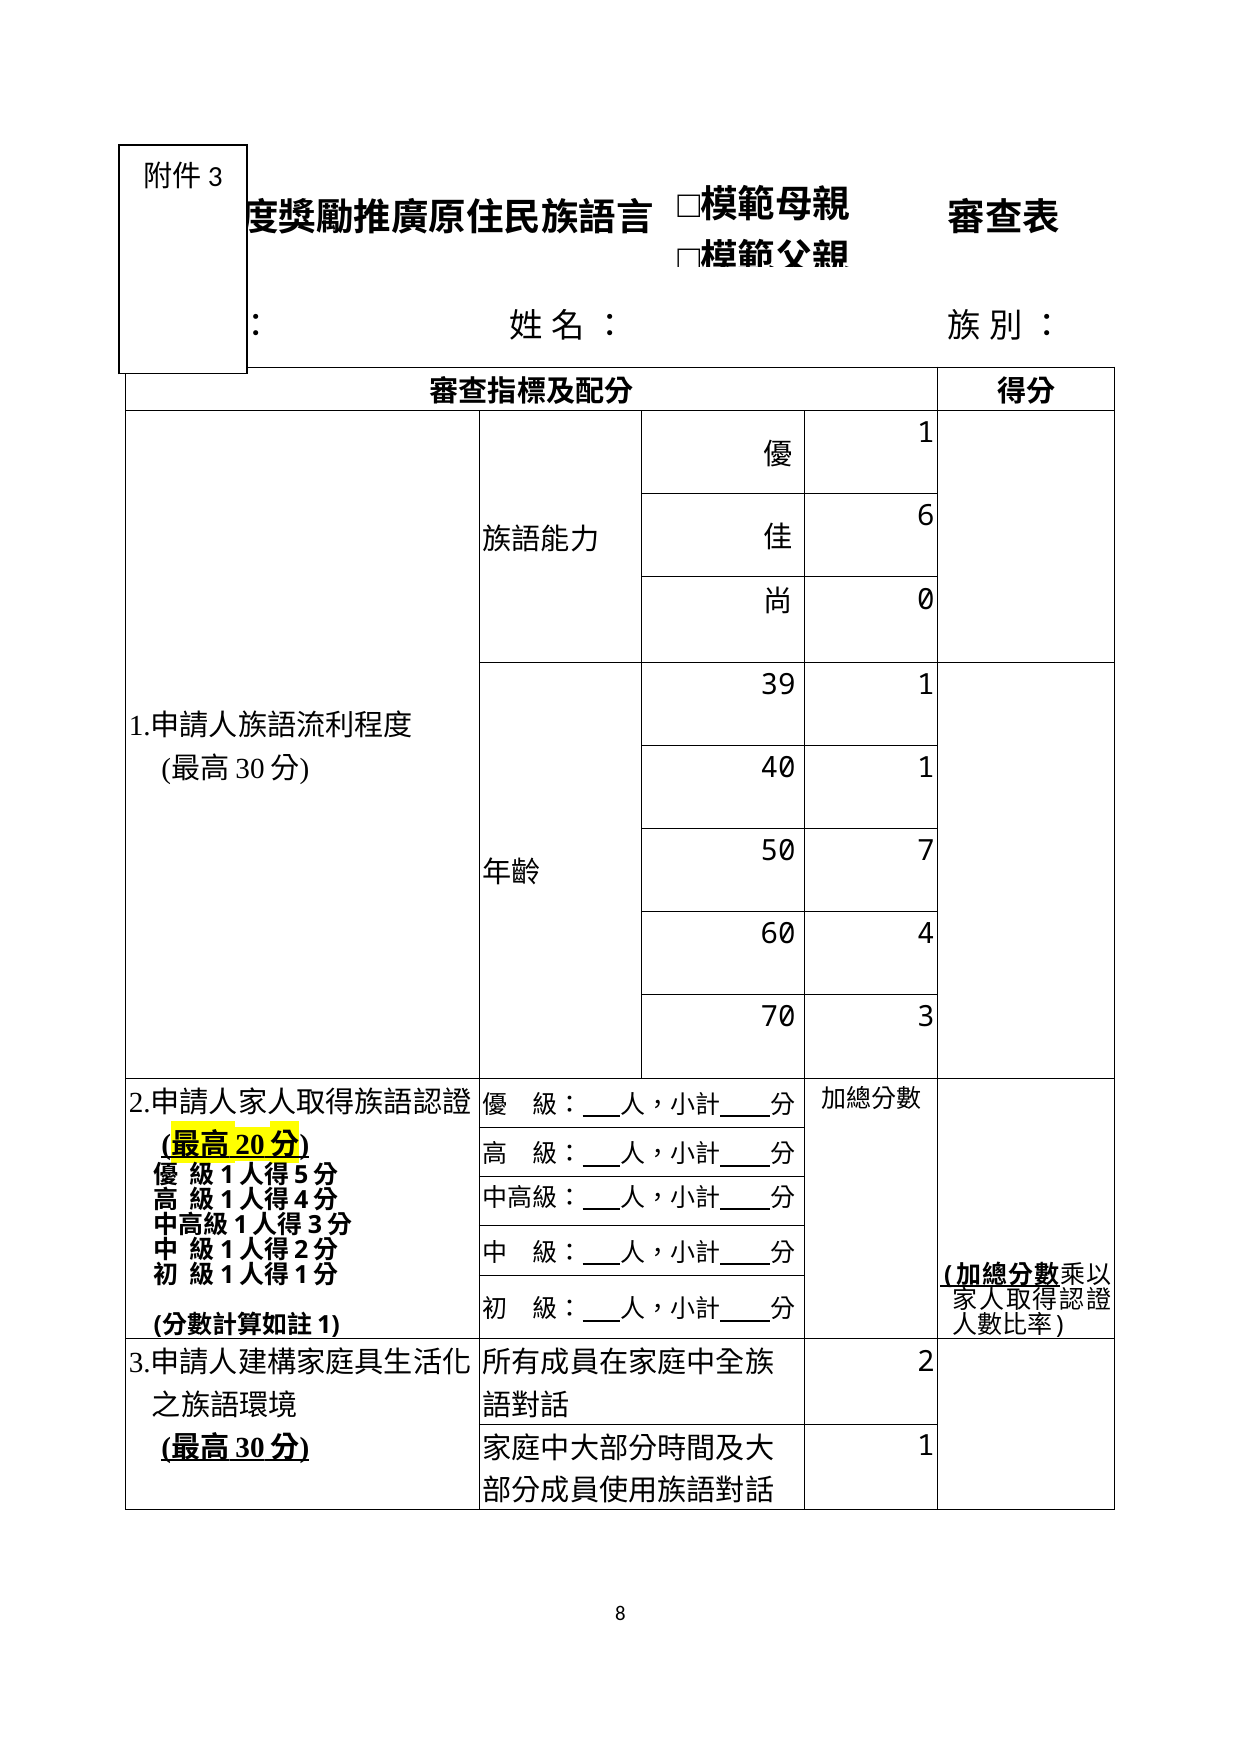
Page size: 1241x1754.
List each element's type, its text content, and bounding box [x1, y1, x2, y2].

table_header 審查指標及配分 [126, 368, 937, 410]
table_cell 優 [642, 411, 804, 493]
table_cell (加總分數乘以家人取得認證人數比率) [938, 1079, 1114, 1338]
table_cell 家庭中大部分時間及大部分成員使用族語對話 [480, 1425, 804, 1509]
table_cell 50-59歲 [642, 829, 804, 911]
table_cell 4-6分 [805, 912, 937, 994]
table_cell 6-10分 [805, 494, 937, 576]
text □模範父親 [677, 228, 872, 266]
table_cell [938, 411, 1114, 662]
table_cell 年齡 [480, 663, 641, 1077]
table_cell 佳 [642, 494, 804, 576]
table_cell 族語能力 [480, 411, 641, 662]
table_cell 7-9分 [805, 829, 937, 911]
table_cell 40-49歲 [642, 746, 804, 828]
table_cell 39歲以下 [642, 663, 804, 745]
table_cell 尚可 [642, 577, 804, 662]
text 113年度獎勵推廣原住民族語言審查表 [887, 187, 1120, 242]
table_cell 1.申請人族語流利程度 (最高30分) [126, 411, 479, 1077]
table_cell 優 級： 人，小計 分 [480, 1079, 804, 1127]
table_cell [938, 1339, 1114, 1509]
table_header 得分 [938, 368, 1114, 410]
table_cell 中高級： 人，小計 分 [480, 1177, 804, 1225]
table_cell 25-30分 [805, 1339, 937, 1424]
table_cell 10-12分 [805, 746, 937, 828]
table_cell 所有成員在家庭中全族語對話 [480, 1339, 804, 1424]
table_cell 16-25分 [805, 1425, 937, 1509]
table_cell 加總分數 [805, 1079, 937, 1338]
table_cell 2.申請人家人取得族語認證 (最高20分) 優 級1人得5分 高 級1人得4分 中高級1人得3分 中 級1人得2分 初 級1人得1分 (分數計算如註1) [126, 1079, 479, 1338]
table_cell 0-5分 [805, 577, 937, 662]
table_cell 13-15分 [805, 663, 937, 745]
table_cell 70歲以上 [642, 995, 804, 1077]
text 附件3 [135, 153, 231, 195]
text 編號： 姓名： 族別： [248, 242, 1120, 367]
text 113年度獎勵推廣原住民族語言審查表 [248, 187, 662, 242]
table_cell 中 級： 人，小計 分 [480, 1226, 804, 1275]
table_cell 高 級： 人，小計 分 [480, 1128, 804, 1176]
table_cell 初 級： 人，小計 分 [480, 1276, 804, 1338]
table_cell 3分 [805, 995, 937, 1077]
table_cell [938, 663, 1114, 1077]
table_cell 3.申請人建構家庭具生活化之族語環境 (最高30分) [126, 1339, 479, 1509]
table_cell 60-69歲 [642, 912, 804, 994]
text □模範母親 [677, 173, 872, 228]
table_cell 11-15分 [805, 411, 937, 493]
